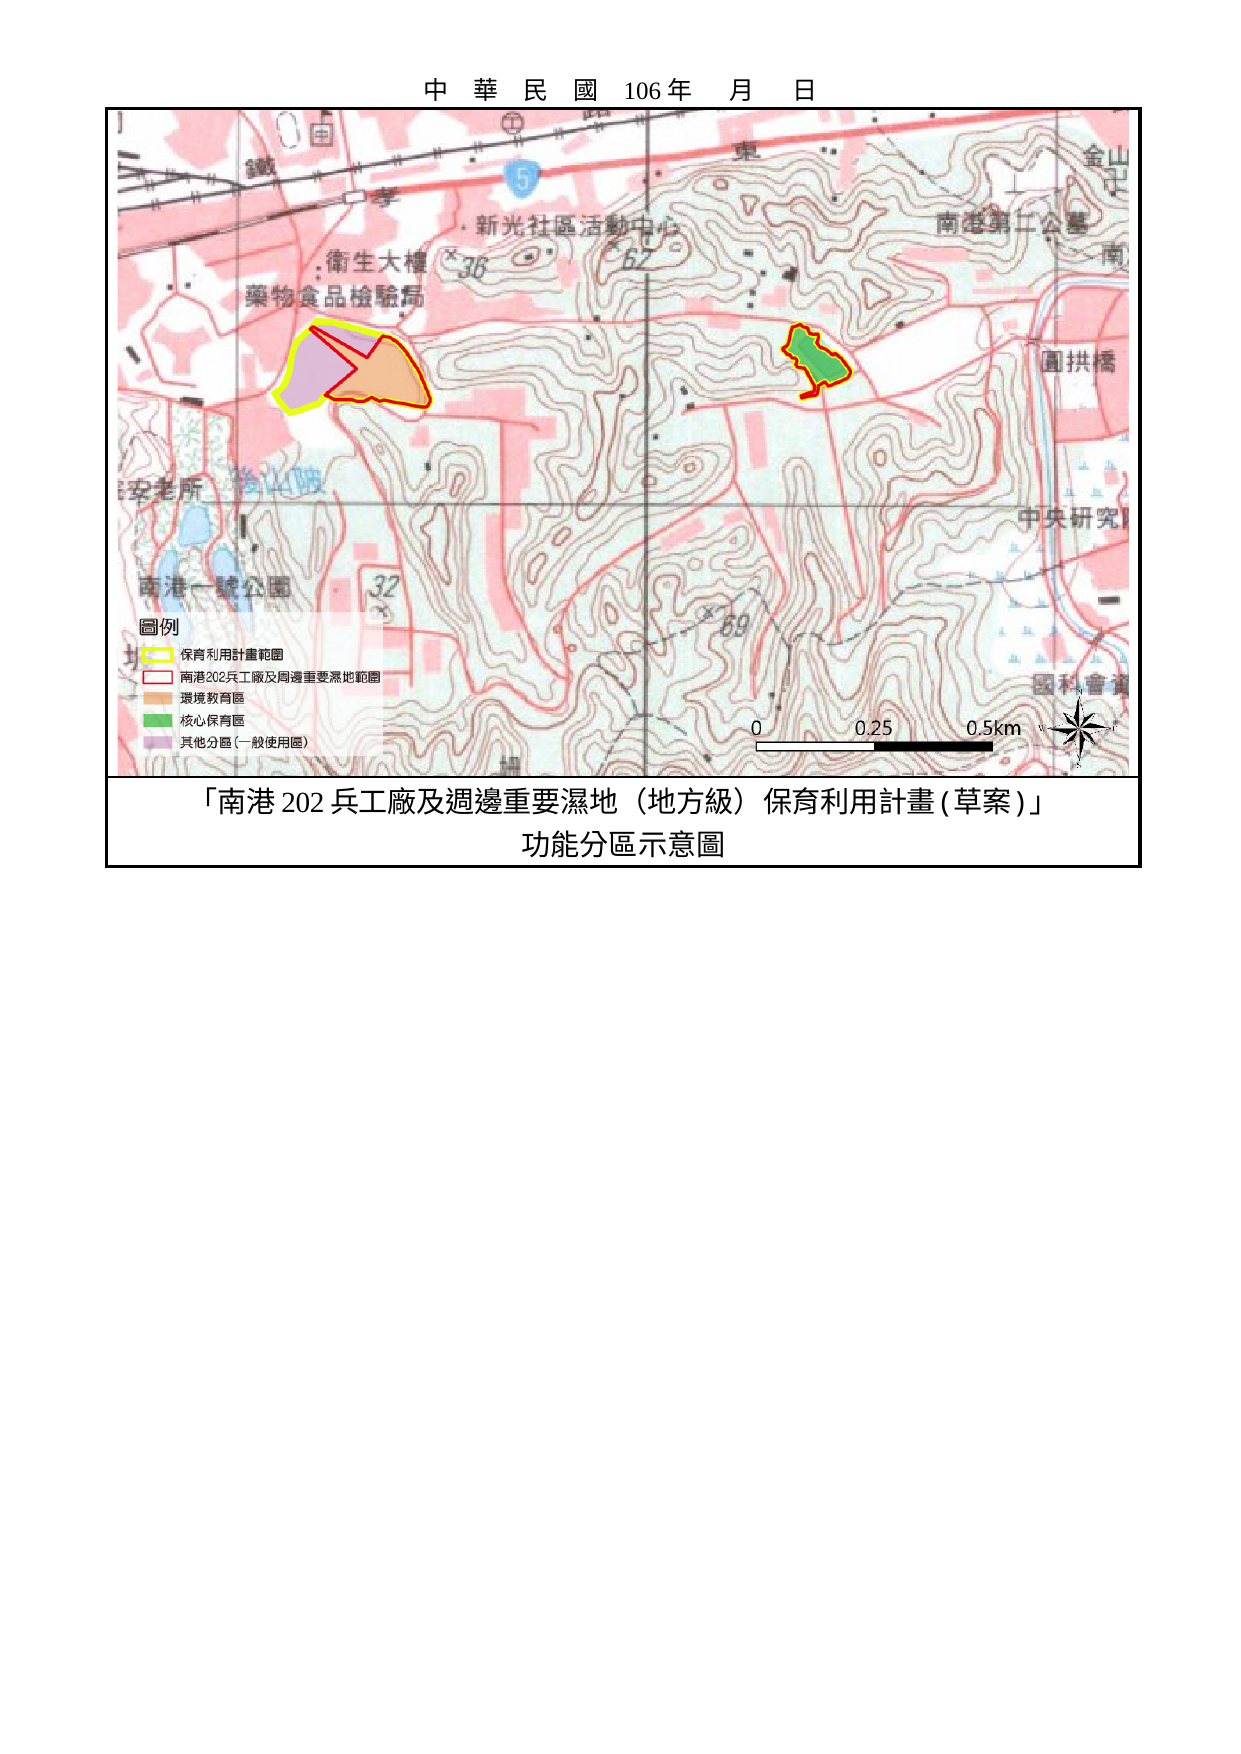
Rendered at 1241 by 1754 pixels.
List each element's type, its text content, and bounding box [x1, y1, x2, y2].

table_cell 「南港202兵工廠及週邊重要濕地（地方級）保育利用計畫(草案)」 功能分區示意圖 [108, 778, 1138, 864]
table_header [108, 110, 117, 776]
table_header [1129, 110, 1138, 776]
text 中 華 民 國 106 年 月 日 [106, 71, 1134, 107]
